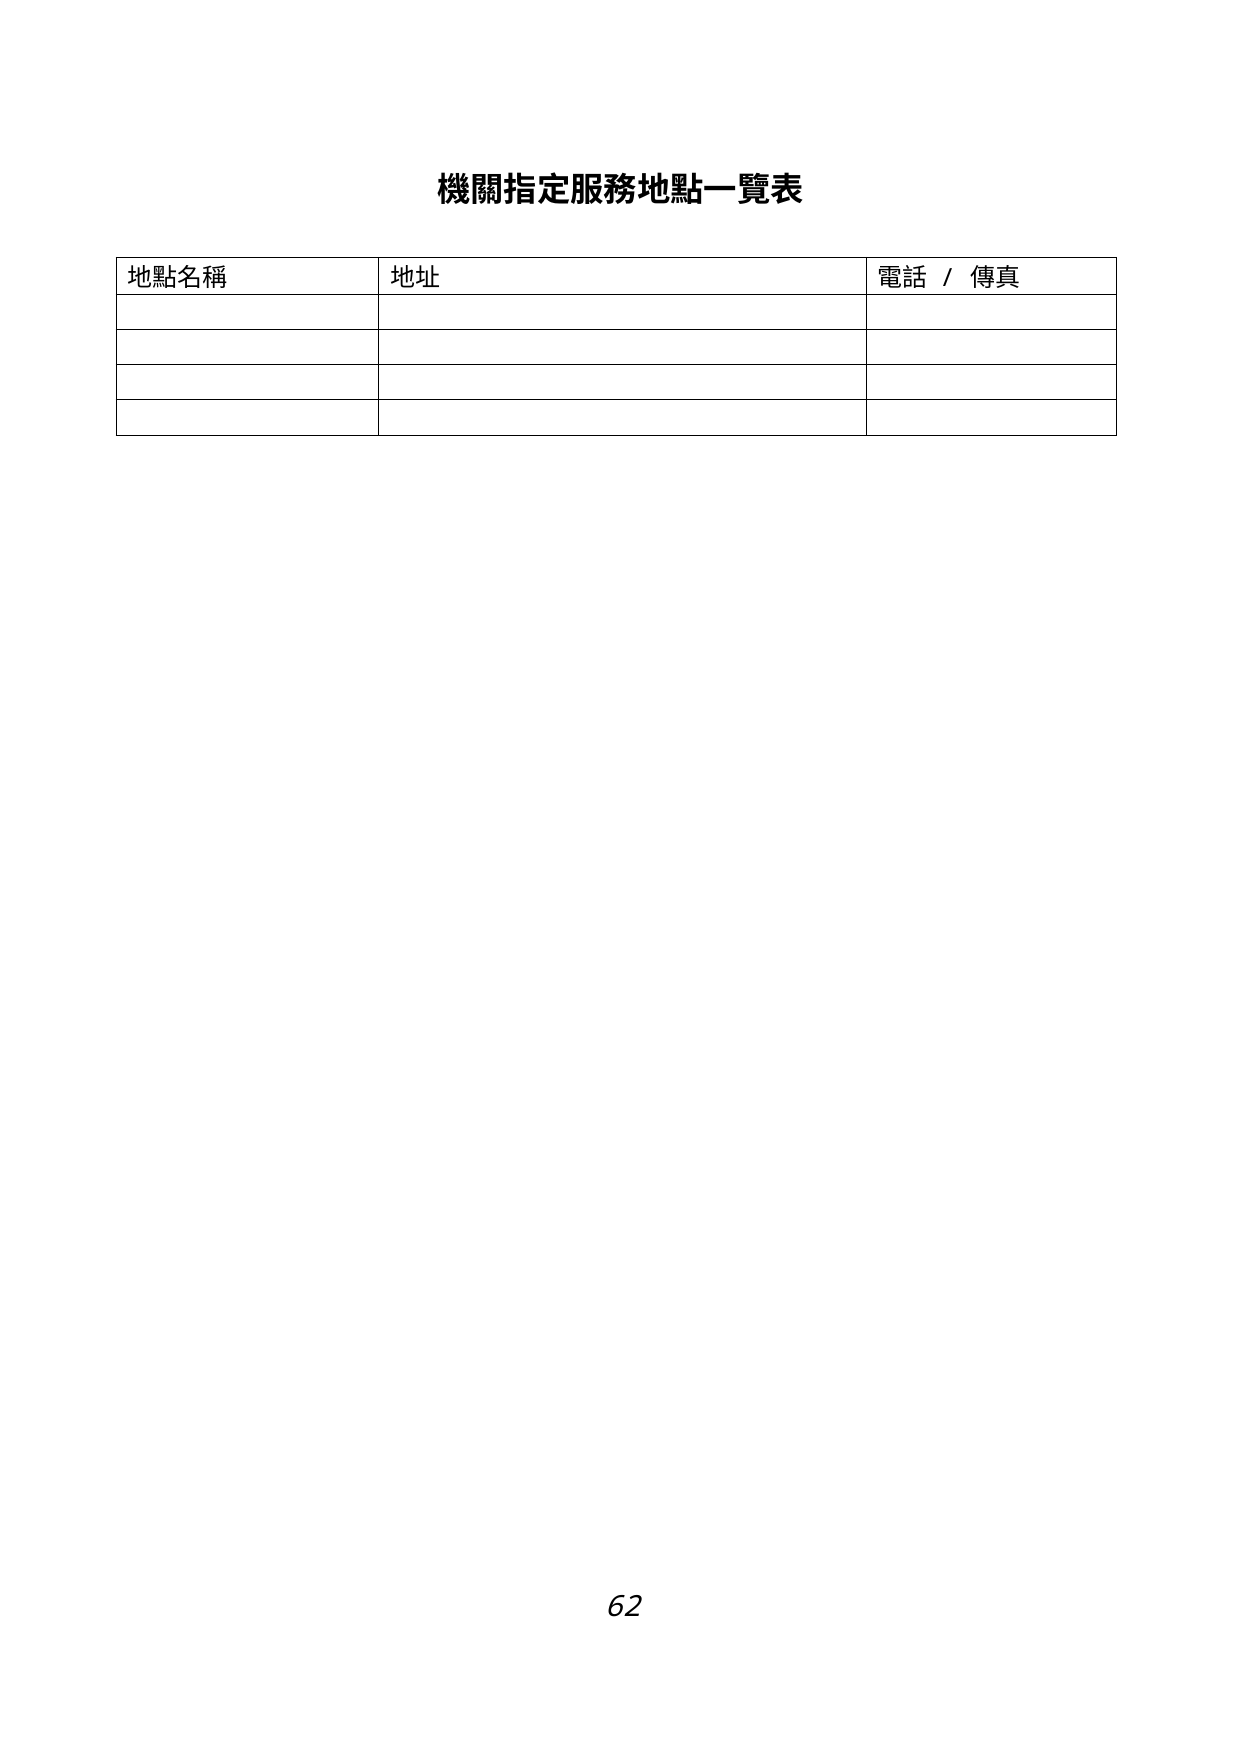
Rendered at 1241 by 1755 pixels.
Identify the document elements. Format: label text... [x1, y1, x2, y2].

table_cell [117, 330, 378, 364]
table_cell [379, 295, 866, 329]
table_cell [867, 400, 1116, 434]
table_cell [867, 295, 1116, 329]
table_cell [867, 365, 1116, 399]
table_cell [379, 330, 866, 364]
table_cell [117, 400, 378, 434]
table_cell [379, 365, 866, 399]
table_cell [117, 295, 378, 329]
table_cell [117, 365, 378, 399]
table_header 地址 [379, 258, 866, 294]
table_cell [379, 400, 866, 434]
table_header 電話 / 傳真 [867, 258, 1116, 294]
subtitle 機關指定服務地點一覽表 [130, 148, 1110, 211]
table_header 地點名稱 [117, 258, 378, 294]
table_cell [867, 330, 1116, 364]
